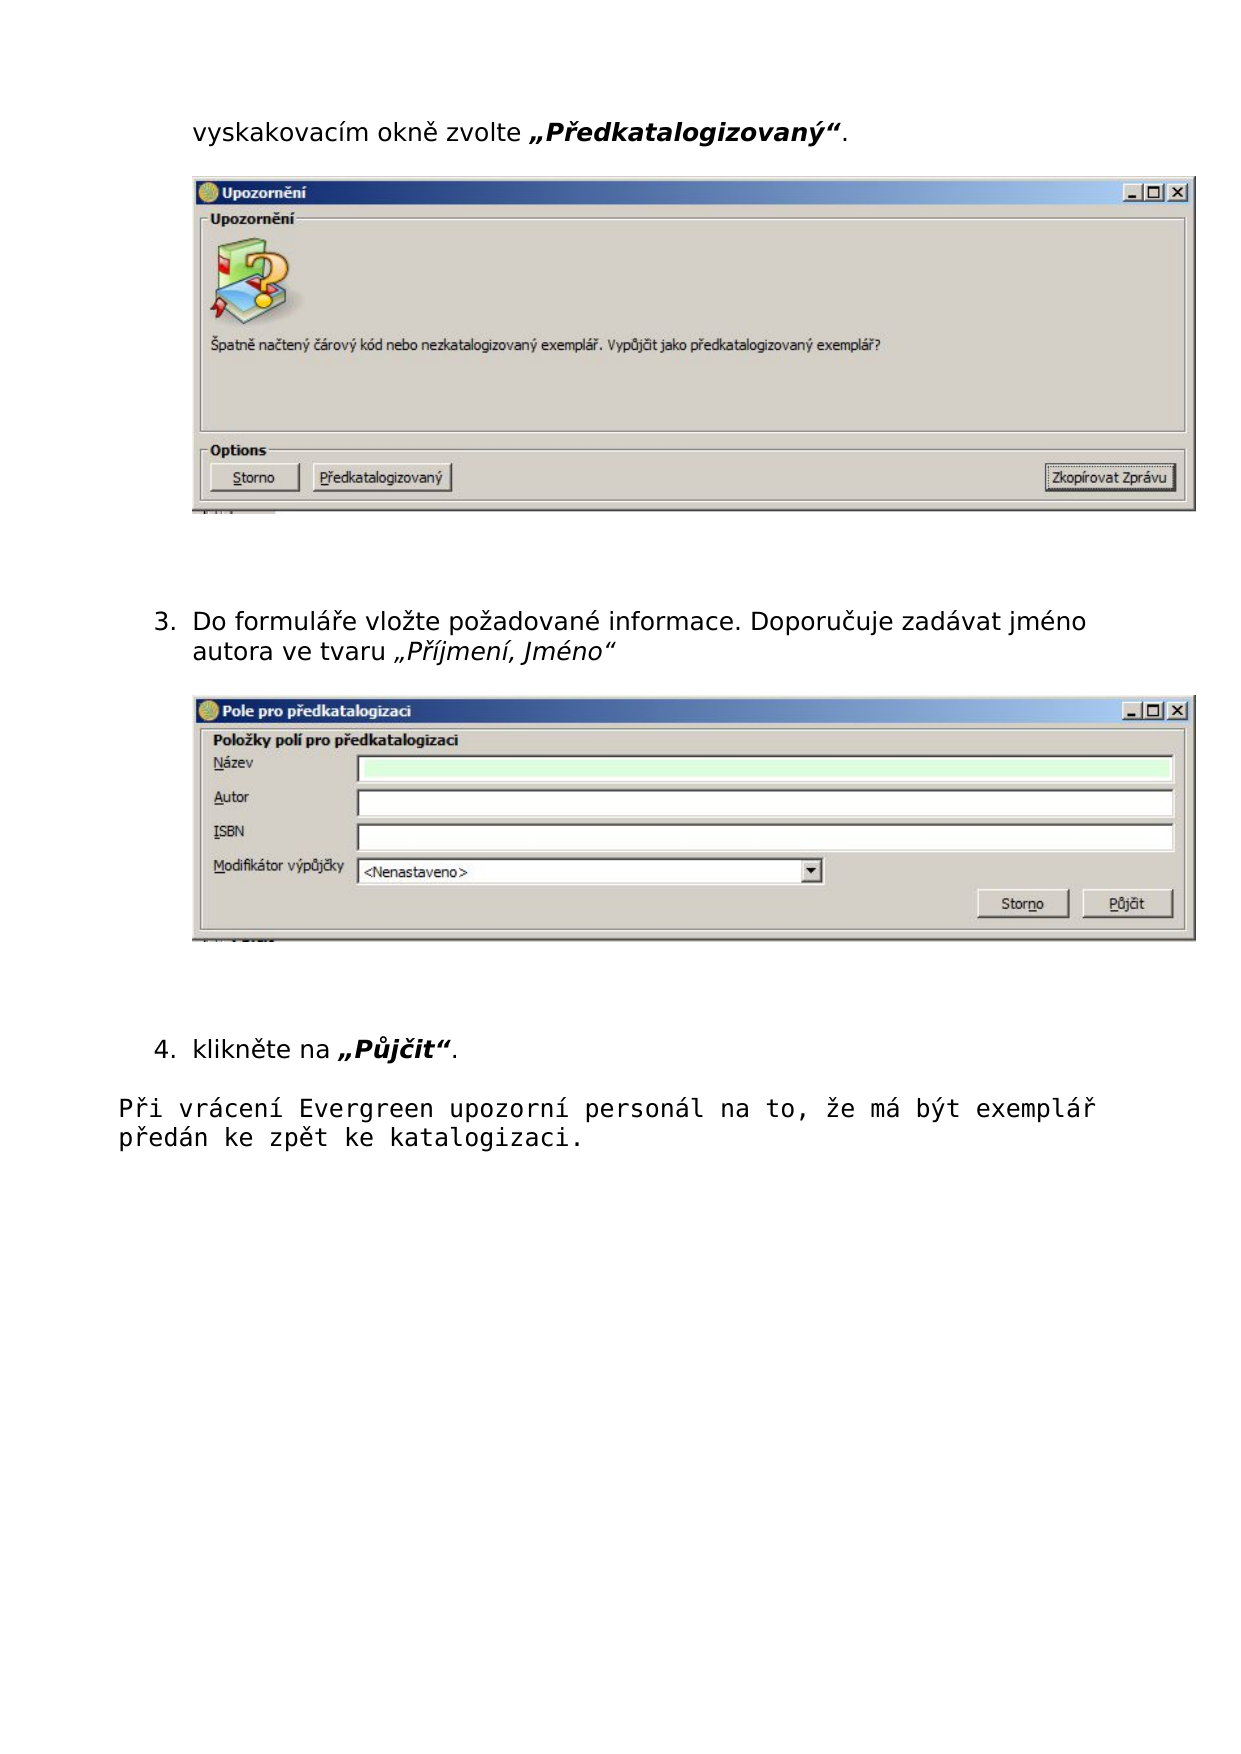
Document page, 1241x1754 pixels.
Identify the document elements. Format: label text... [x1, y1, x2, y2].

list vyskakovacím okně zvolte „Předkatalogizovaný“. [177, 118, 1122, 607]
list Do formuláře vložte požadované informace. Doporučuje zadávat jméno autora ve tvaru „Příjmení, Jméno“ [177, 607, 1122, 1035]
text Při vrácení Evergreen upozorní personál na to, že má být exemplář předán ke zpět ke katalogizaci. [118, 1094, 1122, 1152]
picture [192, 176, 1196, 514]
list klikněte na „Půjčit“. [177, 1035, 1122, 1064]
picture [192, 695, 1196, 942]
